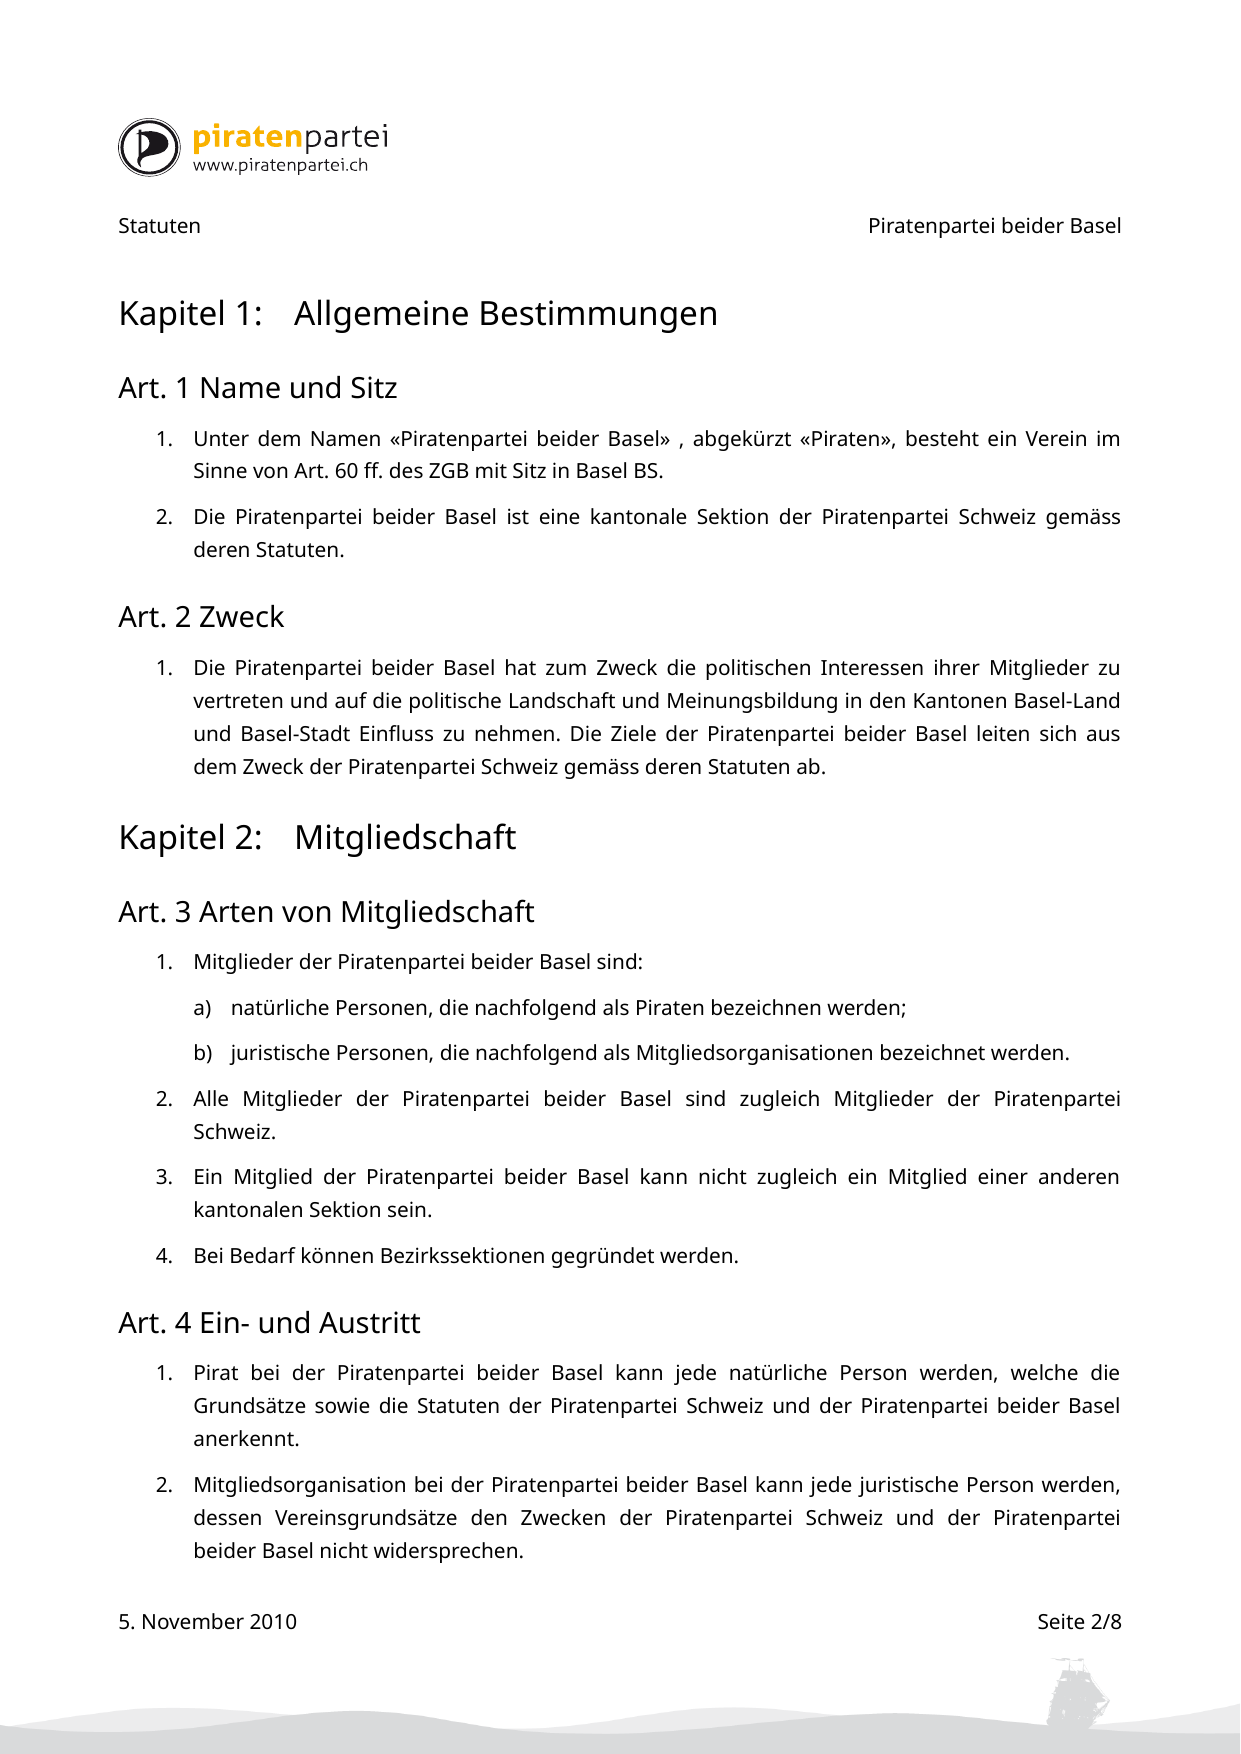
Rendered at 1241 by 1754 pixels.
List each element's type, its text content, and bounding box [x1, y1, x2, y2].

subtitle Art. 1 Name und Sitz [118, 368, 1122, 407]
list Mitglieder der Piratenpartei beider Basel sind: [156, 943, 1122, 976]
subtitle Allgemeine Bestimmungen [118, 290, 1122, 335]
picture [0, 1658, 1241, 1754]
list Pirat bei der Piratenpartei beider Basel kann jede natürliche Person werden, welche die Grundsätze sowie die Statuten der Piratenpartei Schweiz und der Piratenpartei beider Basel anerkennt. [156, 1354, 1122, 1453]
list natürliche Personen, die nachfolgend als Piraten bezeichnen werden; [193, 988, 1122, 1021]
list Ein Mitglied der Piratenpartei beider Basel kann nicht zugleich ein Mitglied einer anderen kantonalen Sektion sein. [156, 1158, 1122, 1224]
subtitle Art. 2 Zweck [118, 597, 1122, 636]
subtitle Art. 3 Arten von Mitgliedschaft [118, 891, 1122, 931]
list Mitgliedsorganisation bei der Piratenpartei beider Basel kann jede juristische Person werden, dessen Vereinsgrundsätze den Zwecken der Piratenpartei Schweiz und der Piratenpartei beider Basel nicht widersprechen. [156, 1466, 1122, 1564]
subtitle Mitgliedschaft [118, 813, 1122, 859]
list juristische Personen, die nachfolgend als Mitgliedsorganisationen bezeichnet werden. [193, 1034, 1122, 1067]
list Bei Bedarf können Bezirkssektionen gegründet werden. [156, 1236, 1122, 1269]
subtitle Art. 4 Ein- und Austritt [118, 1302, 1122, 1342]
list Die Piratenpartei beider Basel hat zum Zweck die politischen Interessen ihrer Mitglieder zu vertreten und auf die politische Landschaft und Meinungsbildung in den Kantonen Basel-Land und Basel-Stadt Einfluss zu nehmen. Die Ziele der Piratenpartei beider Basel leiten sich aus dem Zweck der Piratenpartei Schweiz gemäss deren Statuten ab. [156, 648, 1122, 780]
list Die Piratenpartei beider Basel ist eine kantonale Sektion der Piratenpartei Schweiz gemäss deren Statuten. [156, 498, 1122, 564]
list Unter dem Namen «Piratenpartei beider Basel» , abgekürzt «Piraten», besteht ein Verein im Sinne von Art. 60 ff. des ZGB mit Sitz in Basel BS. [156, 419, 1122, 485]
list Alle Mitglieder der Piratenpartei beider Basel sind zugleich Mitglieder der Piratenpartei Schweiz. [156, 1079, 1122, 1145]
